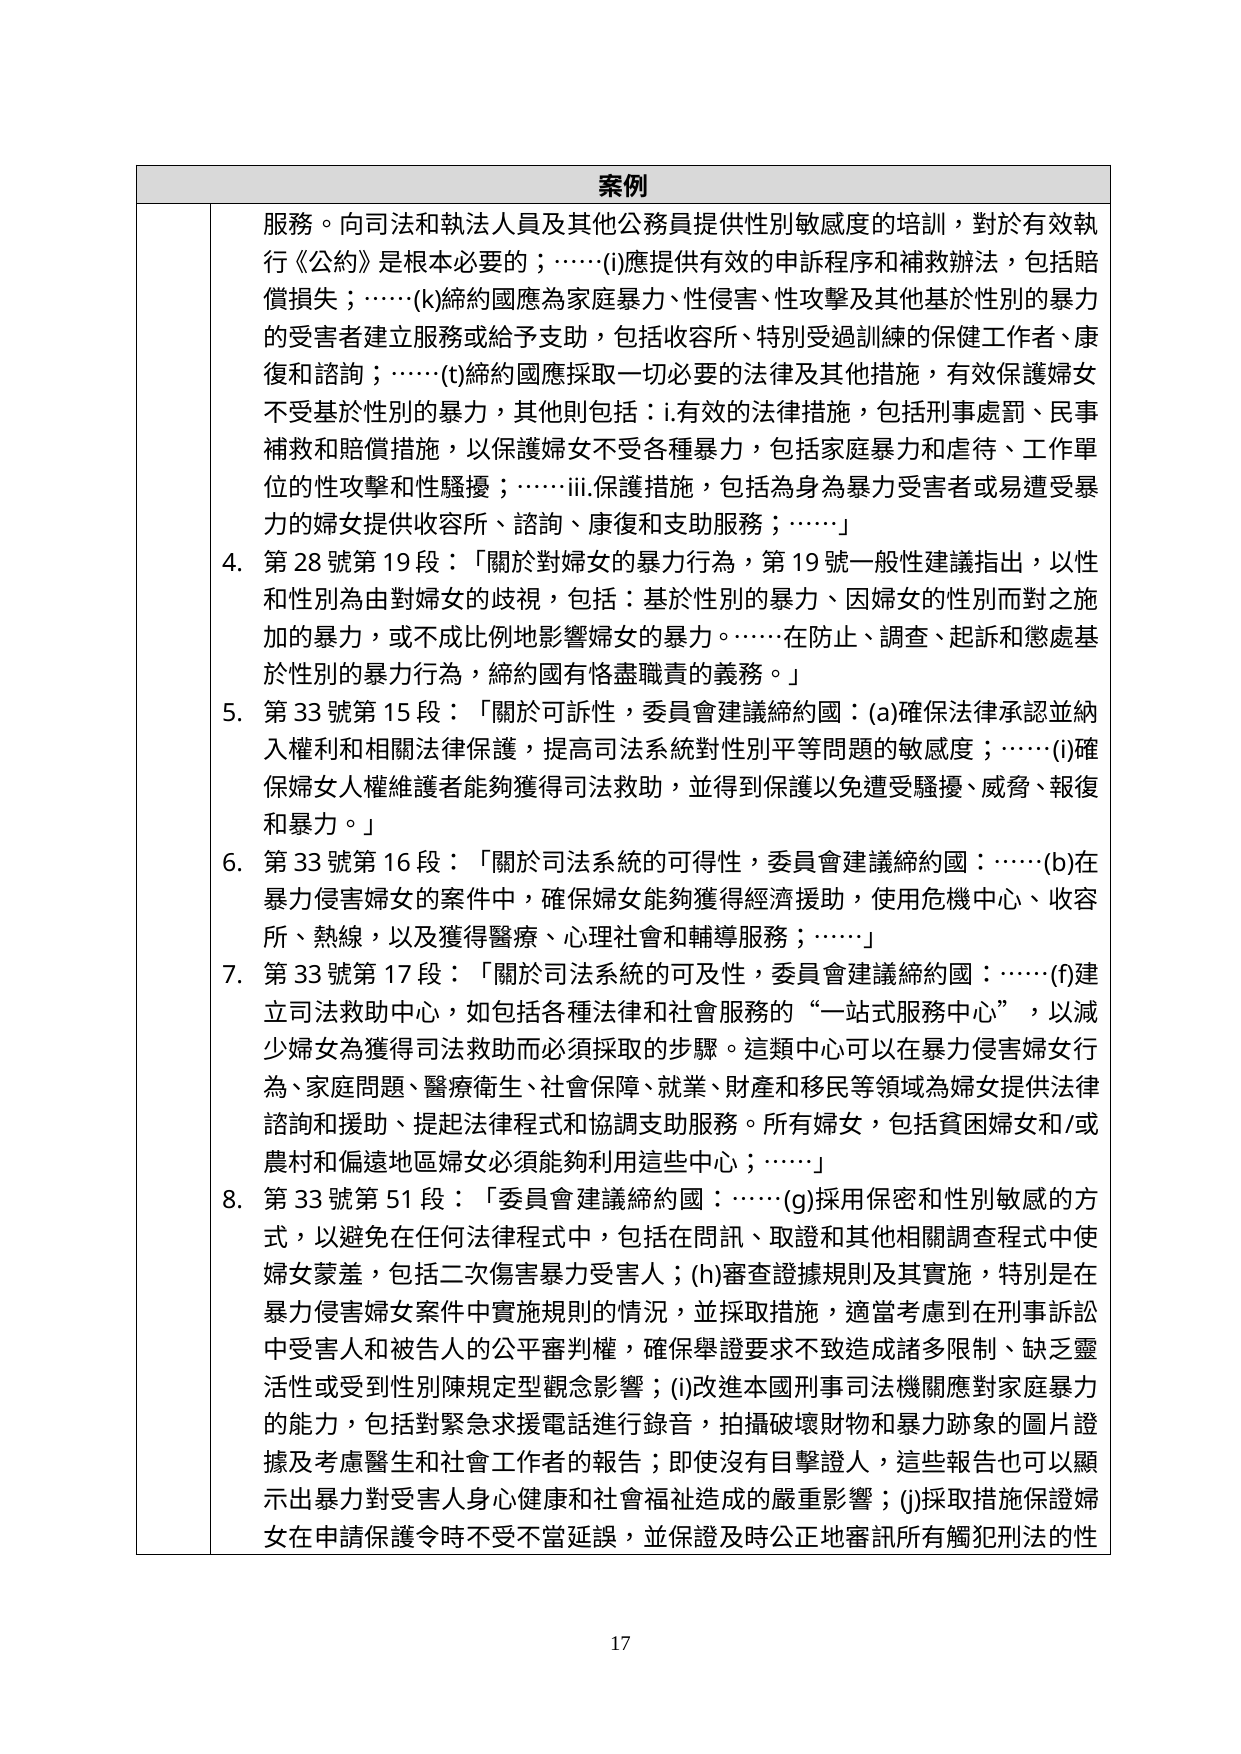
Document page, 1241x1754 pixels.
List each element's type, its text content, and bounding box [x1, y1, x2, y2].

table_header 案例 [137, 166, 1110, 203]
table_cell [137, 204, 210, 1554]
table_cell 服務。向司法和執法人員及其他公務員提供性別敏感度的培訓，對於有效執行《公約》是根本必要的；……(i)應提供有效的申訴程序和補救辦法，包括賠償損失；……(k)締約國應為家庭暴力、性侵害、性攻擊及其他基於性別的暴力的受害者建立服務或給予支助，包括收容所、特別受過訓練的保健工作者、康復和諮詢；……(t)締約國應採取一切必要的法律及其他措施，有效保護婦女不受基於性別的暴力，其他則包括：i.有效的法律措施，包括刑事處罰、民事補救和賠償措施，以保護婦女不受各種暴力，包括家庭暴力和虐待、工作單位的性攻擊和性騷擾；……iii.保護措施，包括為身為暴力受害者或易遭受暴力的婦女提供收容所、諮詢、康復和支助服務；……」 第28號第19段：「關於對婦女的暴力行為，第19號一般性建議指出，以性和性別為由對婦女的歧視，包括：基於性別的暴力、因婦女的性別而對之施加的暴力，或不成比例地影響婦女的暴力。……在防止、調查、起訴和懲處基於性別的暴力行為，締約國有恪盡職責的義務。」 第33號第15段：「關於可訴性，委員會建議締約國：(a)確保法律承認並納入權利和相關法律保護，提高司法系統對性別平等問題的敏感度；……(i)確保婦女人權維護者能夠獲得司法救助，並得到保護以免遭受騷擾、威脅、報復和暴力。」 第33號第16段：「關於司法系統的可得性，委員會建議締約國：……(b)在暴力侵害婦女的案件中，確保婦女能夠獲得經濟援助，使用危機中心、收容所、熱線，以及獲得醫療、心理社會和輔導服務；……」 第33號第17段：「關於司法系統的可及性，委員會建議締約國：……(f)建立司法救助中心，如包括各種法律和社會服務的“一站式服務中心”，以減少婦女為獲得司法救助而必須採取的步驟。這類中心可以在暴力侵害婦女行為、家庭問題、醫療衛生、社會保障、就業、財產和移民等領域為婦女提供法律諮詢和援助、提起法律程式和協調支助服務。所有婦女，包括貧困婦女和/或農村和偏遠地區婦女必須能夠利用這些中心；……」 第33號第51段：「委員會建議締約國：……(g)採用保密和性別敏感的方式，以避免在任何法律程式中，包括在問訊、取證和其他相關調查程式中使婦女蒙羞，包括二次傷害暴力受害人；(h)審查證據規則及其實施，特別是在暴力侵害婦女案件中實施規則的情況，並採取措施，適當考慮到在刑事訴訟中受害人和被告人的公平審判權，確保舉證要求不致造成諸多限制、缺乏靈活性或受到性別陳規定型觀念影響；(i)改進本國刑事司法機關應對家庭暴力的能力，包括對緊急求援電話進行錄音，拍攝破壞財物和暴力跡象的圖片證據及考慮醫生和社會工作者的報告；即使沒有目擊證人，這些報告也可以顯示出暴力對受害人身心健康和社會福祉造成的嚴重影響；(j)採取措施保證婦女在申請保護令時不受不當延誤，並保證及時公正地審訊所有觸犯刑法的性 [211, 204, 1110, 1554]
